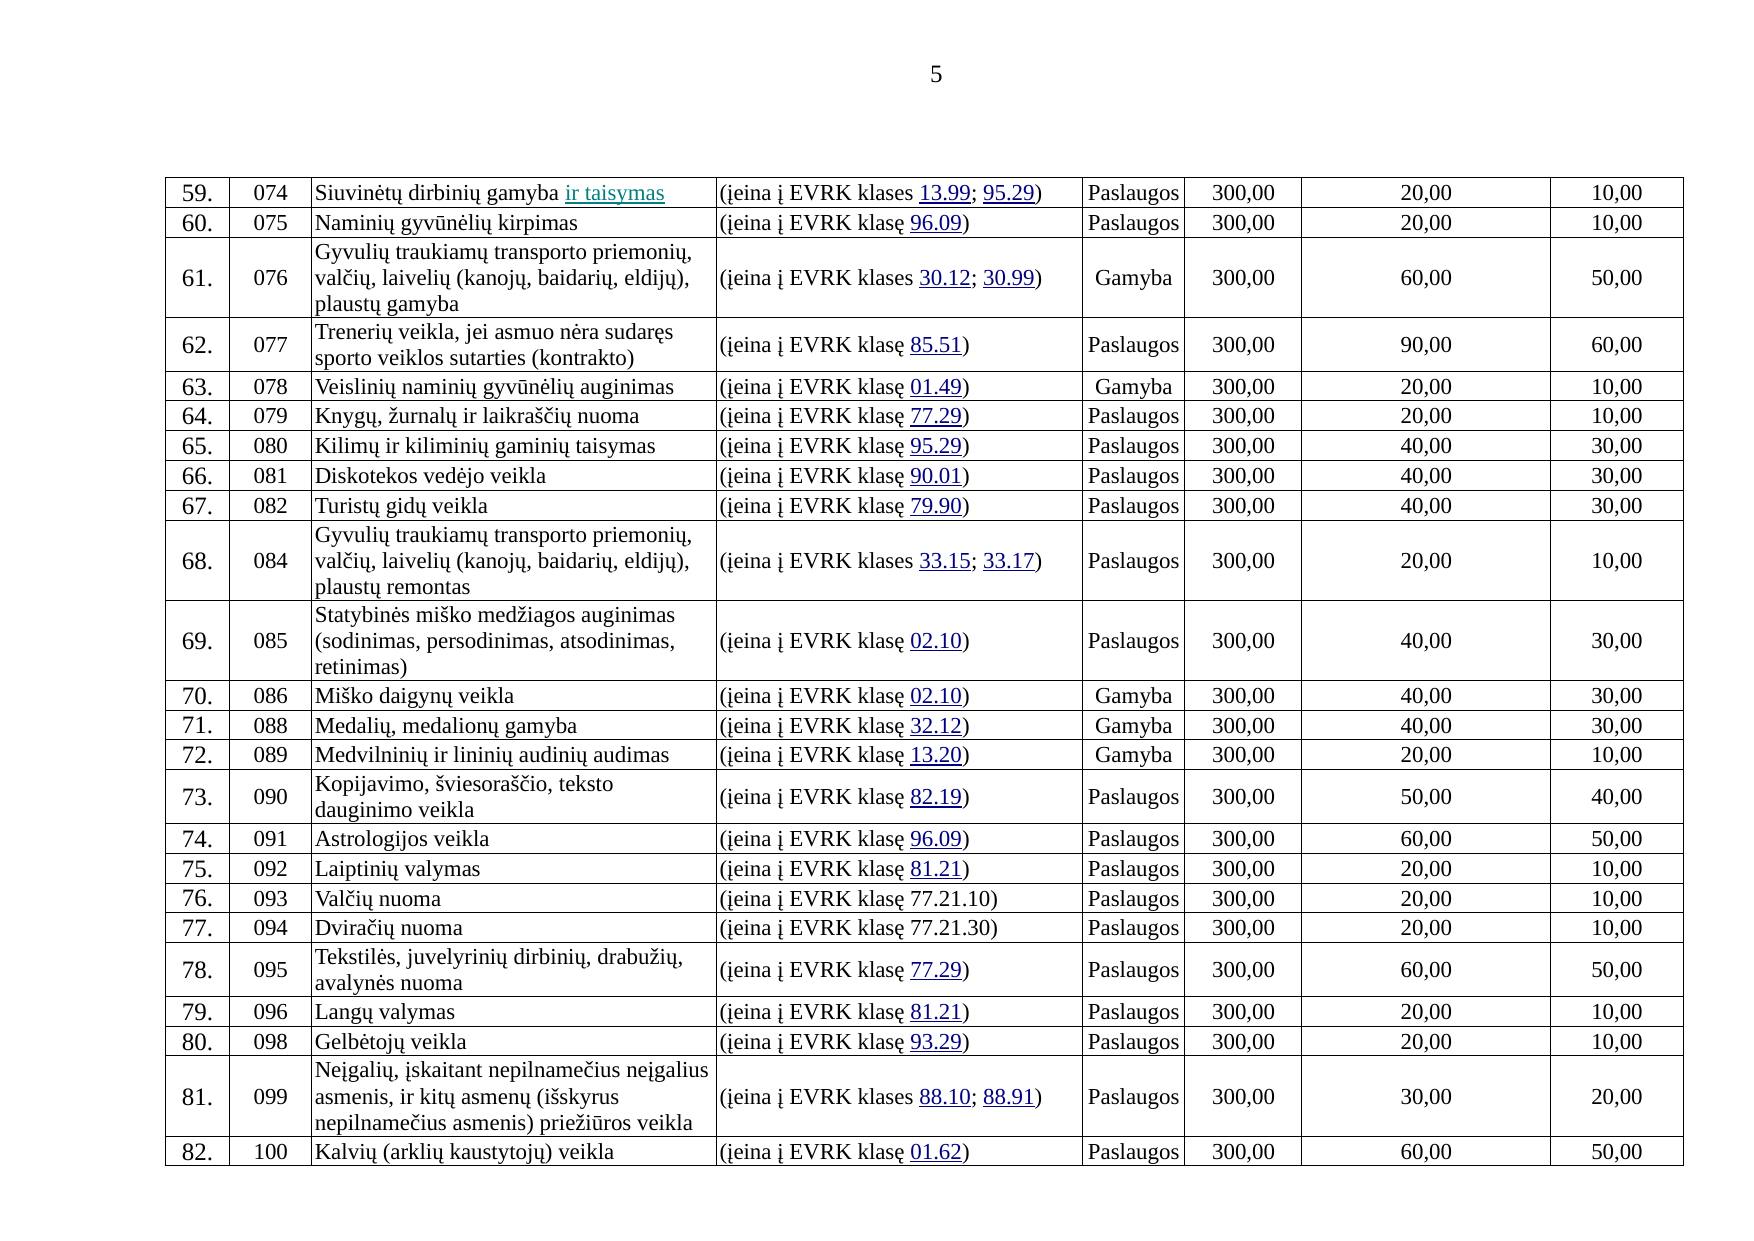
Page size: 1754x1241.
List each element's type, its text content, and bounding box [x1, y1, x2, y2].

table_cell Gyvulių traukiamų transporto priemonių, valčių, laivelių (kanojų, baidarių, eldijų), plaustų remontas [312, 521, 716, 600]
table_cell (įeina į EVRK klasę 77.29) [717, 943, 1082, 996]
table_cell Medalių, medalionų gamyba [312, 711, 716, 739]
table_cell 81. [166, 1056, 229, 1136]
table_cell (įeina į EVRK klases 88.10; 88.91) [717, 1056, 1082, 1136]
table_cell 60. [166, 208, 229, 237]
table_cell 300,00 [1185, 943, 1301, 996]
table_cell 77. [166, 913, 229, 942]
table_cell 077 [230, 318, 311, 371]
table_cell Siuvinėtų dirbinių gamyba ir taisymas [312, 178, 716, 207]
table_cell 40,00 [1551, 770, 1683, 823]
table_cell 10,00 [1551, 521, 1683, 600]
table_cell 300,00 [1185, 401, 1301, 430]
table_cell 300,00 [1185, 913, 1301, 942]
table_cell 40,00 [1302, 711, 1550, 739]
table_cell Langų valymas [312, 997, 716, 1026]
table_cell (įeina į EVRK klasę 01.49) [717, 372, 1082, 400]
table_cell 300,00 [1185, 740, 1301, 769]
table_cell 69. [166, 601, 229, 680]
table_cell 68. [166, 521, 229, 600]
table_cell 086 [230, 681, 311, 709]
table_cell 090 [230, 770, 311, 823]
table_cell (įeina į EVRK klasę 77.29) [717, 401, 1082, 430]
table_cell Paslaugos [1083, 1137, 1184, 1165]
table_cell Paslaugos [1083, 913, 1184, 942]
table_cell 71. [166, 711, 229, 739]
table_cell 20,00 [1302, 884, 1550, 912]
table_cell 74. [166, 824, 229, 853]
table_cell (įeina į EVRK klasę 96.09) [717, 208, 1082, 237]
table_cell 63. [166, 372, 229, 400]
table_cell 084 [230, 521, 311, 600]
table_cell 20,00 [1302, 854, 1550, 882]
table_cell 70. [166, 681, 229, 709]
table_cell Paslaugos [1083, 854, 1184, 882]
table_cell 300,00 [1185, 431, 1301, 460]
table_cell 10,00 [1551, 208, 1683, 237]
table_cell 10,00 [1551, 401, 1683, 430]
table_cell Medvilninių ir lininių audinių audimas [312, 740, 716, 769]
table_cell Kopijavimo, šviesoraščio, teksto dauginimo veikla [312, 770, 716, 823]
table_cell Neįgalių, įskaitant nepilnamečius neįgalius asmenis, ir kitų asmenų (išskyrus nepilnamečius asmenis) priežiūros veikla [312, 1056, 716, 1136]
table_cell (įeina į EVRK klasę 13.20) [717, 740, 1082, 769]
table_cell 20,00 [1302, 740, 1550, 769]
table_cell 66. [166, 461, 229, 490]
table_cell 300,00 [1185, 461, 1301, 490]
table_cell 300,00 [1185, 1056, 1301, 1136]
table_cell Paslaugos [1083, 401, 1184, 430]
table_cell 65. [166, 431, 229, 460]
table_cell 092 [230, 854, 311, 882]
table_cell 300,00 [1185, 521, 1301, 600]
table_cell 67. [166, 491, 229, 519]
table_cell 300,00 [1185, 491, 1301, 519]
table_cell 50,00 [1551, 1137, 1683, 1165]
table_cell 300,00 [1185, 601, 1301, 680]
table_cell 10,00 [1551, 740, 1683, 769]
table_cell Paslaugos [1083, 178, 1184, 207]
table_cell Laiptinių valymas [312, 854, 716, 882]
table_cell Paslaugos [1083, 318, 1184, 371]
table_cell 300,00 [1185, 681, 1301, 709]
table_cell (įeina į EVRK klasę 77.21.10) [717, 884, 1082, 912]
table_cell 10,00 [1551, 997, 1683, 1026]
table_cell Kalvių (arklių kaustytojų) veikla [312, 1137, 716, 1165]
table_cell 099 [230, 1056, 311, 1136]
table_cell Miško daigynų veikla [312, 681, 716, 709]
table_cell Kilimų ir kiliminių gaminių taisymas [312, 431, 716, 460]
table_cell 079 [230, 401, 311, 430]
table_cell 089 [230, 740, 311, 769]
table_cell 78. [166, 943, 229, 996]
table_cell Paslaugos [1083, 770, 1184, 823]
table_cell 088 [230, 711, 311, 739]
table_cell (įeina į EVRK klasę 96.09) [717, 824, 1082, 853]
table_cell Paslaugos [1083, 491, 1184, 519]
table_cell 50,00 [1551, 943, 1683, 996]
table_cell (įeina į EVRK klasę 82.19) [717, 770, 1082, 823]
table_cell 093 [230, 884, 311, 912]
table_cell 30,00 [1551, 461, 1683, 490]
table_cell Gamyba [1083, 238, 1184, 317]
table_cell Gamyba [1083, 681, 1184, 709]
table_cell 20,00 [1302, 1027, 1550, 1055]
table_cell 300,00 [1185, 1027, 1301, 1055]
table_cell 50,00 [1551, 238, 1683, 317]
table_cell 72. [166, 740, 229, 769]
table_cell (įeina į EVRK klasę 81.21) [717, 854, 1082, 882]
table_cell 10,00 [1551, 178, 1683, 207]
table_cell (įeina į EVRK klasę 02.10) [717, 601, 1082, 680]
table_cell 300,00 [1185, 884, 1301, 912]
table_cell 300,00 [1185, 854, 1301, 882]
table_cell 80. [166, 1027, 229, 1055]
table_cell 30,00 [1551, 431, 1683, 460]
table_cell Paslaugos [1083, 1027, 1184, 1055]
table_cell 300,00 [1185, 997, 1301, 1026]
table_cell 085 [230, 601, 311, 680]
table_cell 60,00 [1302, 238, 1550, 317]
table_cell 40,00 [1302, 491, 1550, 519]
table_cell 60,00 [1551, 318, 1683, 371]
table_cell Paslaugos [1083, 461, 1184, 490]
table_cell Paslaugos [1083, 431, 1184, 460]
table_cell 100 [230, 1137, 311, 1165]
table_cell 076 [230, 238, 311, 317]
table_cell 30,00 [1551, 491, 1683, 519]
table_cell (įeina į EVRK klasę 81.21) [717, 997, 1082, 1026]
table_cell 20,00 [1302, 372, 1550, 400]
table_cell Statybinės miško medžiagos auginimas (sodinimas, persodinimas, atsodinimas, retinimas) [312, 601, 716, 680]
table_cell 300,00 [1185, 770, 1301, 823]
table_cell 30,00 [1551, 681, 1683, 709]
table_cell 30,00 [1302, 1056, 1550, 1136]
table_cell 79. [166, 997, 229, 1026]
table_cell 75. [166, 854, 229, 882]
table_cell Paslaugos [1083, 521, 1184, 600]
table_cell 082 [230, 491, 311, 519]
table_cell Naminių gyvūnėlių kirpimas [312, 208, 716, 237]
table_cell 300,00 [1185, 238, 1301, 317]
table_cell 074 [230, 178, 311, 207]
table_cell 64. [166, 401, 229, 430]
table_cell Knygų, žurnalų ir laikraščių nuoma [312, 401, 716, 430]
table_cell 40,00 [1302, 681, 1550, 709]
table_cell 098 [230, 1027, 311, 1055]
table_cell 20,00 [1302, 401, 1550, 430]
table_cell Turistų gidų veikla [312, 491, 716, 519]
table_cell Diskotekos vedėjo veikla [312, 461, 716, 490]
table_cell Gamyba [1083, 740, 1184, 769]
table_cell (įeina į EVRK klasę 02.10) [717, 681, 1082, 709]
table_cell Tekstilės, juvelyrinių dirbinių, drabužių, avalynės nuoma [312, 943, 716, 996]
table_cell 300,00 [1185, 711, 1301, 739]
table_cell 62. [166, 318, 229, 371]
table_cell 075 [230, 208, 311, 237]
table_cell Paslaugos [1083, 208, 1184, 237]
table_cell Veislinių naminių gyvūnėlių auginimas [312, 372, 716, 400]
table_cell Paslaugos [1083, 601, 1184, 680]
table_cell Gamyba [1083, 711, 1184, 739]
table_cell 73. [166, 770, 229, 823]
table_cell 30,00 [1551, 711, 1683, 739]
table_cell Gyvulių traukiamų transporto priemonių, valčių, laivelių (kanojų, baidarių, eldijų), plaustų gamyba [312, 238, 716, 317]
table_cell 20,00 [1302, 178, 1550, 207]
table_cell 300,00 [1185, 318, 1301, 371]
table_cell 60,00 [1302, 1137, 1550, 1165]
table_cell 50,00 [1551, 824, 1683, 853]
table_cell (įeina į EVRK klasę 01.62) [717, 1137, 1082, 1165]
table_cell 300,00 [1185, 372, 1301, 400]
table_cell Paslaugos [1083, 1056, 1184, 1136]
table_cell 90,00 [1302, 318, 1550, 371]
table_cell 60,00 [1302, 943, 1550, 996]
table_cell 10,00 [1551, 913, 1683, 942]
table_cell 60,00 [1302, 824, 1550, 853]
table_cell (įeina į EVRK klasę 77.21.30) [717, 913, 1082, 942]
table_cell (įeina į EVRK klases 30.12; 30.99) [717, 238, 1082, 317]
table_cell Paslaugos [1083, 824, 1184, 853]
table_cell 080 [230, 431, 311, 460]
table_cell 20,00 [1302, 208, 1550, 237]
table_cell 078 [230, 372, 311, 400]
table_cell 59. [166, 178, 229, 207]
table_cell (įeina į EVRK klases 13.99; 95.29) [717, 178, 1082, 207]
table_cell Gamyba [1083, 372, 1184, 400]
table_cell Astrologijos veikla [312, 824, 716, 853]
table_cell 10,00 [1551, 1027, 1683, 1055]
table_cell 081 [230, 461, 311, 490]
table_cell (įeina į EVRK klases 33.15; 33.17) [717, 521, 1082, 600]
table_cell 82. [166, 1137, 229, 1165]
table_cell Dviračių nuoma [312, 913, 716, 942]
table_cell (įeina į EVRK klasę 95.29) [717, 431, 1082, 460]
table_cell 10,00 [1551, 884, 1683, 912]
table_cell 300,00 [1185, 824, 1301, 853]
table_cell (įeina į EVRK klasę 79.90) [717, 491, 1082, 519]
table_cell 20,00 [1302, 997, 1550, 1026]
table_cell 40,00 [1302, 461, 1550, 490]
table_cell 40,00 [1302, 601, 1550, 680]
table_cell 300,00 [1185, 1137, 1301, 1165]
table_cell Trenerių veikla, jei asmuo nėra sudaręs sporto veiklos sutarties (kontrakto) [312, 318, 716, 371]
table_cell 10,00 [1551, 372, 1683, 400]
table_cell 096 [230, 997, 311, 1026]
table_cell (įeina į EVRK klasę 85.51) [717, 318, 1082, 371]
table_cell 50,00 [1302, 770, 1550, 823]
table_cell 300,00 [1185, 178, 1301, 207]
table_cell 20,00 [1302, 913, 1550, 942]
table_cell Gelbėtojų veikla [312, 1027, 716, 1055]
table_cell 094 [230, 913, 311, 942]
table_cell (įeina į EVRK klasę 32.12) [717, 711, 1082, 739]
table_cell 40,00 [1302, 431, 1550, 460]
table_cell 300,00 [1185, 208, 1301, 237]
table_cell 20,00 [1302, 521, 1550, 600]
table_cell 30,00 [1551, 601, 1683, 680]
table_cell 61. [166, 238, 229, 317]
table_cell 76. [166, 884, 229, 912]
table_cell Paslaugos [1083, 997, 1184, 1026]
table_cell Paslaugos [1083, 943, 1184, 996]
table_cell 20,00 [1551, 1056, 1683, 1136]
table_cell 095 [230, 943, 311, 996]
table_cell Valčių nuoma [312, 884, 716, 912]
table_cell 091 [230, 824, 311, 853]
table_cell 10,00 [1551, 854, 1683, 882]
table_cell (įeina į EVRK klasę 90.01) [717, 461, 1082, 490]
table_cell Paslaugos [1083, 884, 1184, 912]
table_cell (įeina į EVRK klasę 93.29) [717, 1027, 1082, 1055]
